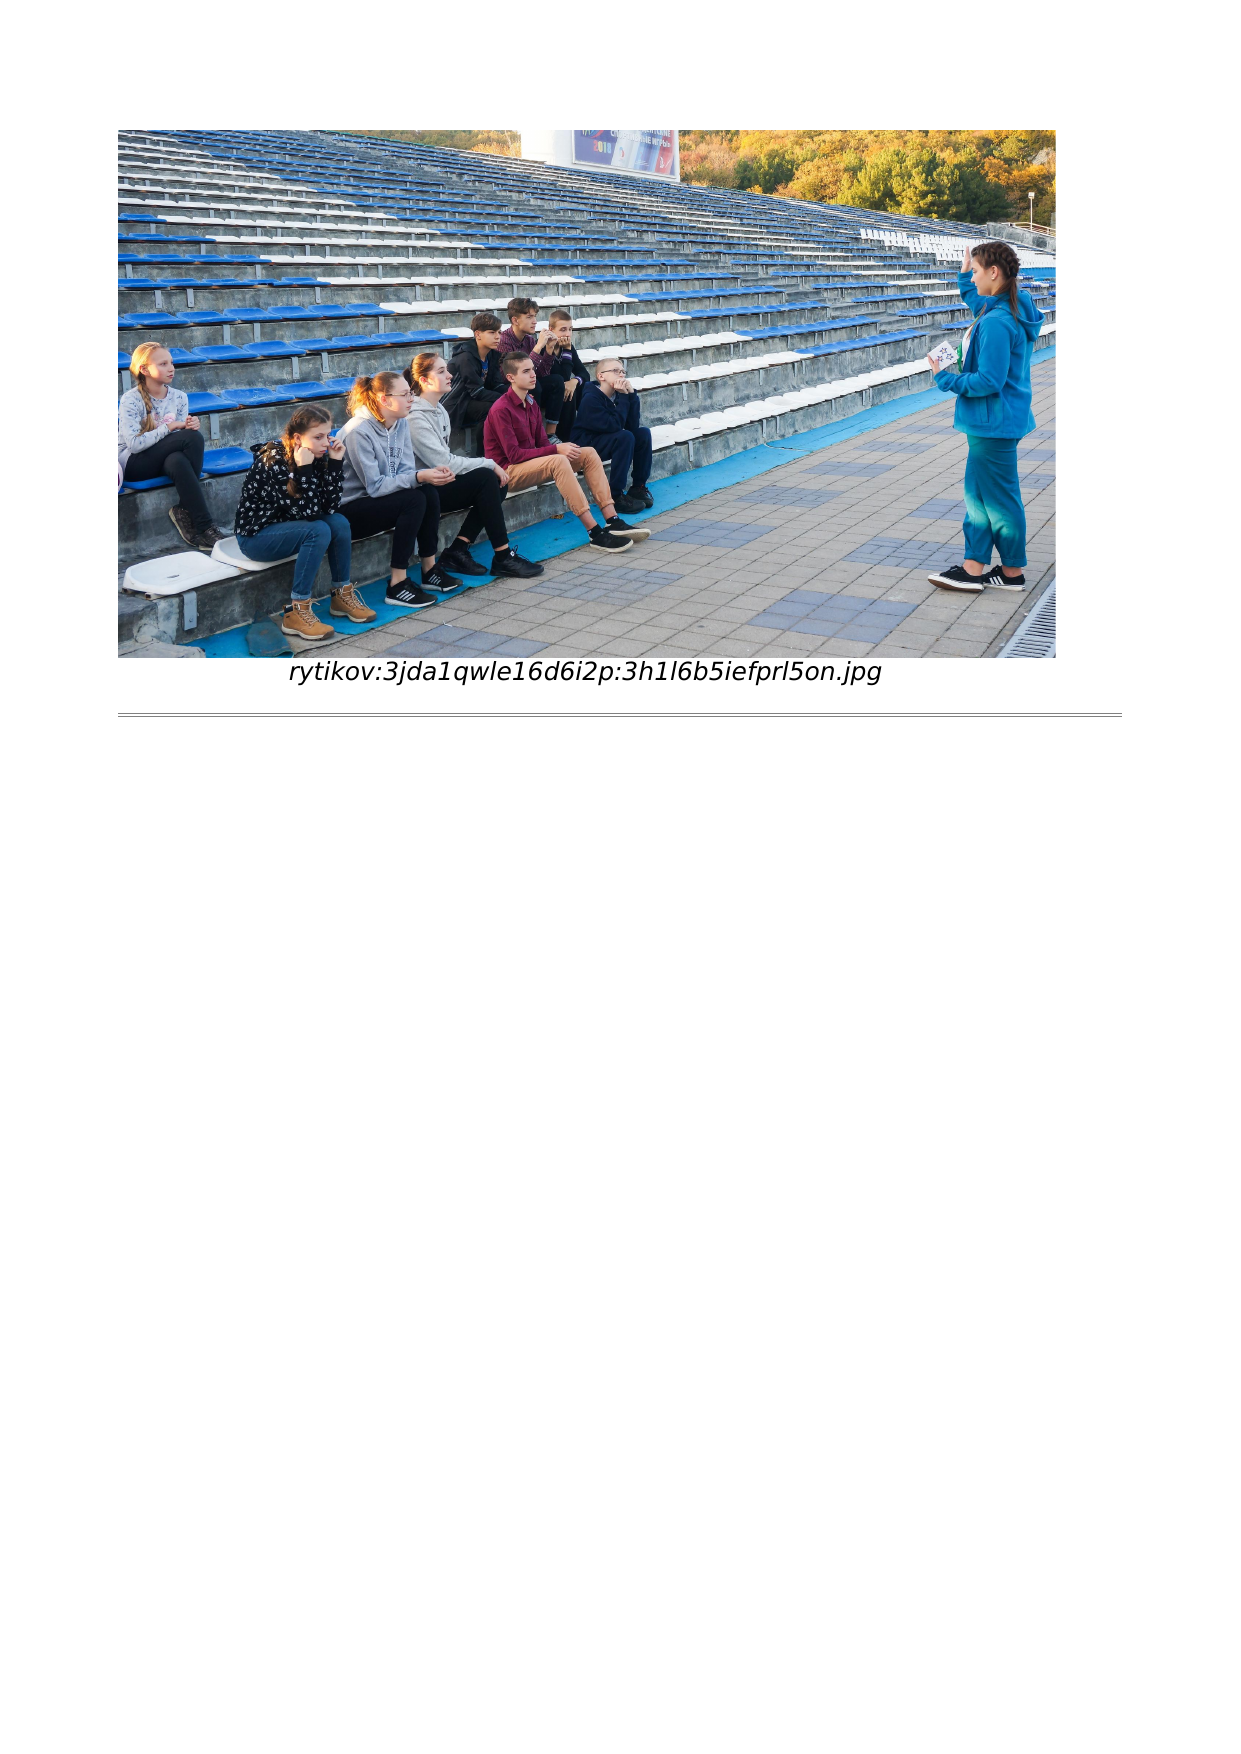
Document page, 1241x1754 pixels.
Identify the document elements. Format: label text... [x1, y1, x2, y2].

picture [223, 654, 248, 658]
picture [118, 130, 1056, 658]
text rytikov:3jda1qwle16d6i2p:3h1l6b5iefprl5on.jpg [118, 658, 1056, 686]
